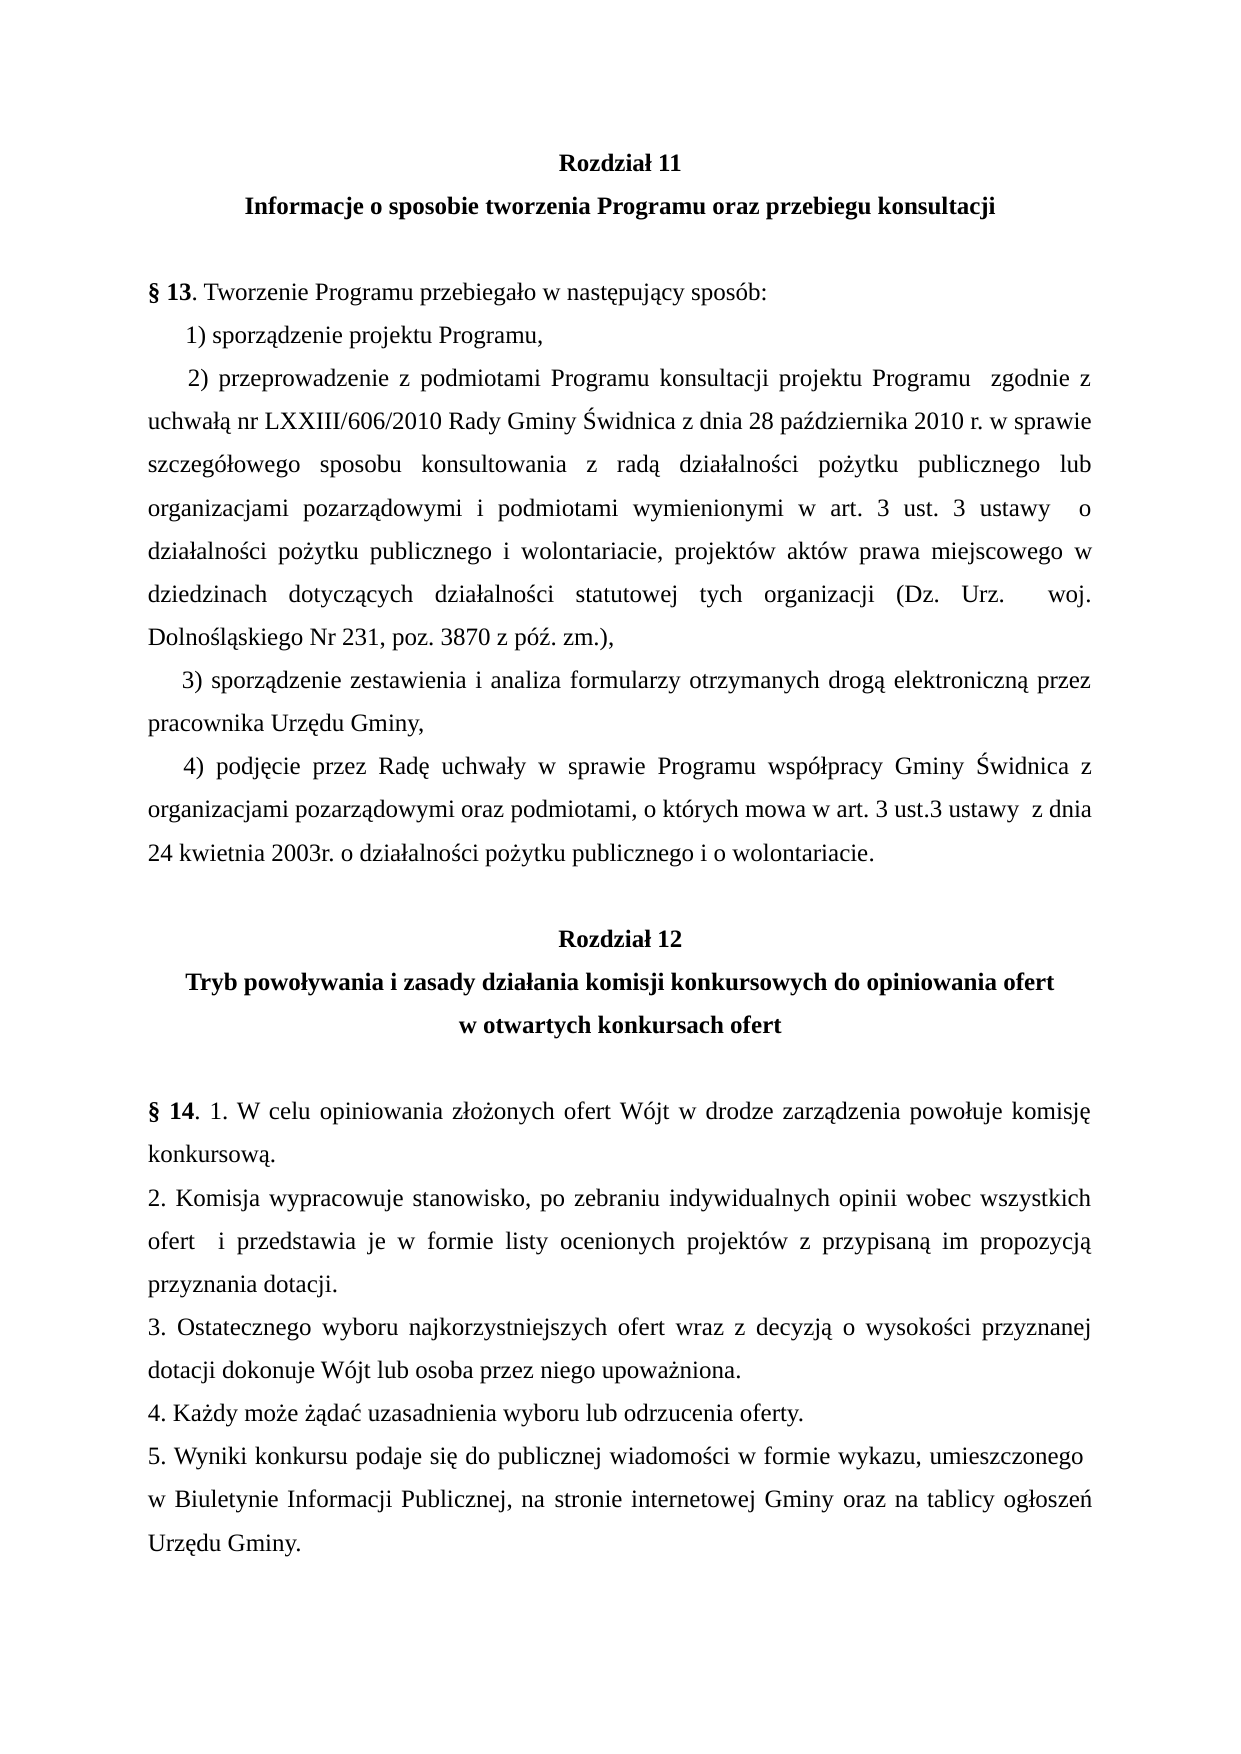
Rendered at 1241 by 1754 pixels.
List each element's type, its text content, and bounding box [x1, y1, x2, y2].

text Informacje o sposobie tworzenia Programu oraz przebiegu konsultacji [148, 191, 1093, 219]
text 3. Ostatecznego wyboru najkorzystniejszych ofert wraz z decyzją o wysokości przyznanej dotacji dokonuje Wójt lub osoba przez niego upoważniona. [148, 1312, 1093, 1384]
text 2) przeprowadzenie z podmiotami Programu konsultacji projektu Programu zgodnie z uchwałą nr LXXIII/606/2010 Rady Gminy Świdnica z dnia 28 października 2010 r. w sprawie szczegółowego sposobu konsultowania z radą działalności pożytku publicznego lub organizacjami pozarządowymi i podmiotami wymienionymi w art. 3 ust. 3 ustawy o działalności pożytku publicznego i wolontariacie, projektów aktów prawa miejscowego w dziedzinach dotyczących działalności statutowej tych organizacji (Dz. Urz. woj. Dolnośląskiego Nr 231, poz. 3870 z póź. zm.), [148, 363, 1093, 651]
text § 13. Tworzenie Programu przebiegało w następujący sposób: [148, 277, 1093, 306]
text 3) sporządzenie zestawienia i analiza formularzy otrzymanych drogą elektroniczną przez pracownika Urzędu Gminy, [148, 665, 1093, 737]
text w otwartych konkursach ofert [148, 1010, 1093, 1039]
text Rozdział 11 [148, 148, 1093, 176]
text 2. Komisja wypracowuje stanowisko, po zebraniu indywidualnych opinii wobec wszystkich ofert i przedstawia je w formie listy ocenionych projektów z przypisaną im propozycją przyznania dotacji. [148, 1183, 1093, 1298]
text § 14. 1. W celu opiniowania złożonych ofert Wójt w drodze zarządzenia powołuje komisję konkursową. [148, 1096, 1093, 1168]
text 4) podjęcie przez Radę uchwały w sprawie Programu współpracy Gminy Świdnica z organizacjami pozarządowymi oraz podmiotami, o których mowa w art. 3 ust.3 ustawy z dnia 24 kwietnia 2003r. o działalności pożytku publicznego i o wolontariacie. [148, 751, 1093, 866]
text Rozdział 12 [148, 924, 1093, 953]
text 5. Wyniki konkursu podaje się do publicznej wiadomości w formie wykazu, umieszczonego w Biuletynie Informacji Publicznej, na stronie internetowej Gminy oraz na tablicy ogłoszeń Urzędu Gminy. [148, 1441, 1093, 1556]
text 1) sporządzenie projektu Programu, [148, 320, 1093, 349]
text Tryb powoływania i zasady działania komisji konkursowych do opiniowania ofert [148, 967, 1093, 996]
text 4. Każdy może żądać uzasadnienia wyboru lub odrzucenia oferty. [148, 1398, 1093, 1427]
